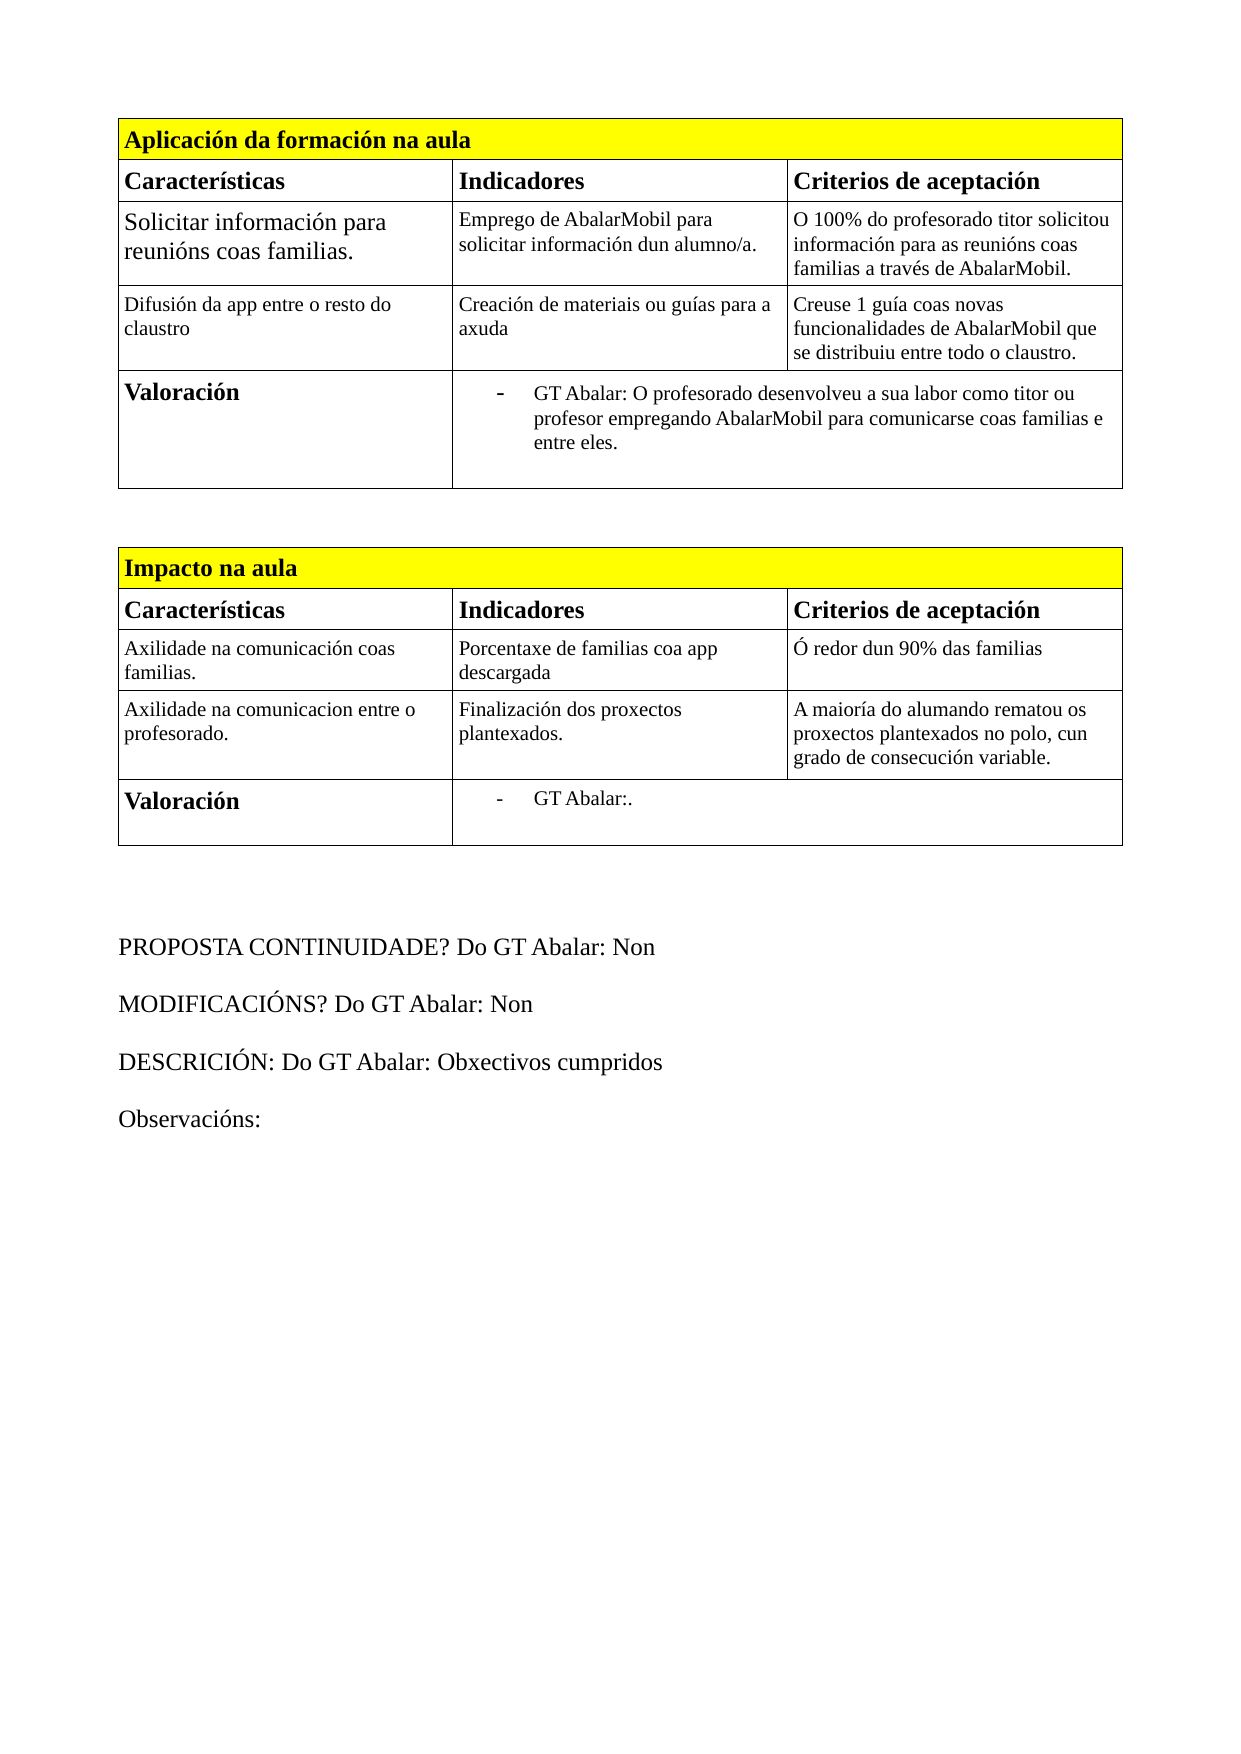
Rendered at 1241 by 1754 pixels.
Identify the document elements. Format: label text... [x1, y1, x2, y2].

table_header Impacto na aula [119, 548, 1122, 588]
table_cell Axilidade na comunicación coas familias. [119, 630, 452, 690]
table_cell Creación de materiais ou guías para a axuda [453, 286, 787, 370]
text MODIFICACIÓNS? Do GT Abalar: Non [118, 989, 1122, 1018]
table_cell Valoración [119, 780, 452, 844]
table_cell GT Abalar: O profesorado desenvolveu a sua labor como titor ou profesor empregando AbalarMobil para comunicarse coas familias e entre eles. [453, 371, 1122, 488]
table_cell Indicadores [453, 160, 787, 201]
text Observacións: [118, 1104, 1122, 1133]
table_cell Creuse 1 guía coas novas funcionalidades de AbalarMobil que se distribuiu entre todo o claustro. [788, 286, 1122, 370]
table_cell Difusión da app entre o resto do claustro [119, 286, 452, 370]
table_cell GT Abalar:. [453, 780, 1122, 844]
table_cell Axilidade na comunicacion entre o profesorado. [119, 691, 452, 779]
table_cell Criterios de aceptación [788, 160, 1122, 201]
text DESCRICIÓN: Do GT Abalar: Obxectivos cumpridos [118, 1047, 1122, 1076]
table_cell Características [119, 589, 452, 629]
table_cell Criterios de aceptación [788, 589, 1122, 629]
table_cell Emprego de AbalarMobil para solicitar información dun alumno/a. [453, 202, 787, 285]
table_cell Finalización dos proxectos plantexados. [453, 691, 787, 779]
table_cell Solicitar información para reunións coas familias. [119, 202, 452, 285]
table_cell O 100% do profesorado titor solicitou información para as reunións coas familias a través de AbalarMobil. [788, 202, 1122, 285]
table_cell Valoración [119, 371, 452, 488]
table_cell Indicadores [453, 589, 787, 629]
table_cell Ó redor dun 90% das familias [788, 630, 1122, 690]
table_cell A maioría do alumando rematou os proxectos plantexados no polo, cun grado de consecución variable. [788, 691, 1122, 779]
table_cell Características [119, 160, 452, 201]
table_header Aplicación da formación na aula [119, 119, 1122, 159]
table_cell Porcentaxe de familias coa app descargada [453, 630, 787, 690]
text PROPOSTA CONTINUIDADE? Do GT Abalar: Non [118, 932, 1122, 961]
